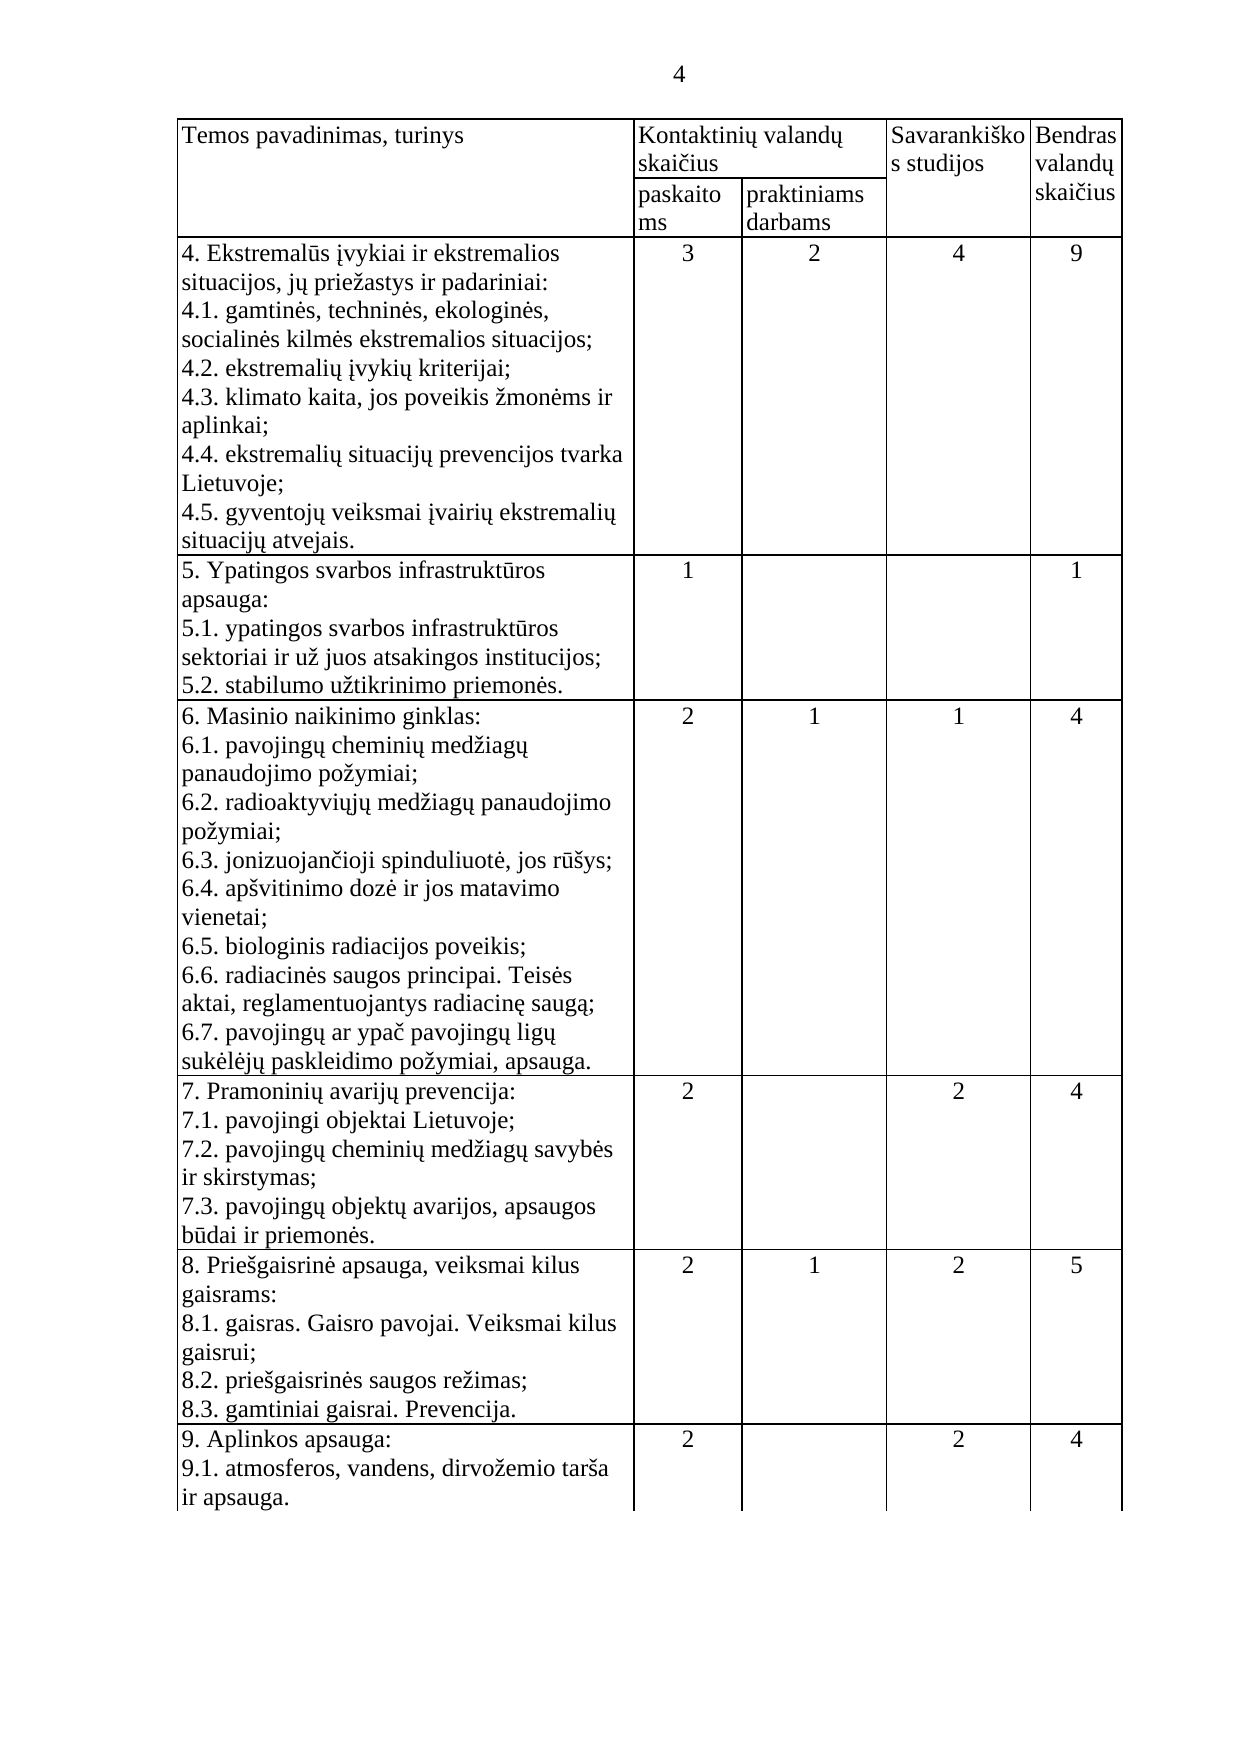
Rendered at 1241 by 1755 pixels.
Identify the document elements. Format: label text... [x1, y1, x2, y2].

table_header Bendras valandų skaičius [1031, 120, 1121, 236]
table_cell 2 [635, 1250, 741, 1423]
table_cell 2 [887, 1076, 1030, 1249]
table_cell praktiniams darbams [743, 179, 886, 236]
table_cell 3 [635, 238, 741, 554]
table_cell [743, 1076, 886, 1249]
table_cell [743, 556, 886, 699]
table_cell 2 [887, 1250, 1030, 1423]
table_header Kontaktinių valandų skaičius [635, 120, 886, 177]
table_cell 1 [743, 701, 886, 1075]
table_cell 9. Aplinkos apsauga: 9.1. atmosferos, vandens, dirvožemio tarša ir apsauga. [178, 1425, 633, 1511]
table_cell 2 [887, 1425, 1030, 1511]
table_header Temos pavadinimas, turinys [178, 120, 633, 236]
table_cell 4 [1031, 701, 1121, 1075]
table_cell 8. Priešgaisrinė apsauga, veiksmai kilus gaisrams: 8.1. gaisras. Gaisro pavojai. Veiksmai kilus gaisrui; 8.2. priešgaisrinės saugos režimas; 8.3. gamtiniai gaisrai. Prevencija. [178, 1250, 633, 1423]
table_cell 2 [635, 1076, 741, 1249]
table_header Savarankiškos studijos [887, 120, 1030, 236]
table_cell 4 [1031, 1425, 1121, 1511]
table_cell 1 [635, 556, 741, 699]
table_cell 6. Masinio naikinimo ginklas: 6.1. pavojingų cheminių medžiagų panaudojimo požymiai; 6.2. radioaktyviųjų medžiagų panaudojimo požymiai; 6.3. jonizuojančioji spinduliuotė, jos rūšys; 6.4. apšvitinimo dozė ir jos matavimo vienetai; 6.5. biologinis radiacijos poveikis; 6.6. radiacinės saugos principai. Teisės aktai, reglamentuojantys radiacinę saugą; 6.7. pavojingų ar ypač pavojingų ligų sukėlėjų paskleidimo požymiai, apsauga. [178, 701, 633, 1075]
table_cell 1 [1031, 556, 1121, 699]
table_cell 5 [1031, 1250, 1121, 1423]
table_cell paskaitoms [635, 179, 741, 236]
table_cell 2 [743, 238, 886, 554]
table_cell 4. Ekstremalūs įvykiai ir ekstremalios situacijos, jų priežastys ir padariniai: 4.1. gamtinės, techninės, ekologinės, socialinės kilmės ekstremalios situacijos; 4.2. ekstremalių įvykių kriterijai; 4.3. klimato kaita, jos poveikis žmonėms ir aplinkai; 4.4. ekstremalių situacijų prevencijos tvarka Lietuvoje; 4.5. gyventojų veiksmai įvairių ekstremalių situacijų atvejais. [178, 238, 633, 554]
table_cell [743, 1425, 886, 1511]
table_cell [887, 556, 1030, 699]
table_cell 4 [1031, 1076, 1121, 1249]
table_cell 2 [635, 1425, 741, 1511]
table_cell 4 [887, 238, 1030, 554]
table_cell 5. Ypatingos svarbos infrastruktūros apsauga: 5.1. ypatingos svarbos infrastruktūros sektoriai ir už juos atsakingos institucijos; 5.2. stabilumo užtikrinimo priemonės. [178, 556, 633, 699]
table_cell 7. Pramoninių avarijų prevencija: 7.1. pavojingi objektai Lietuvoje; 7.2. pavojingų cheminių medžiagų savybės ir skirstymas; 7.3. pavojingų objektų avarijos, apsaugos būdai ir priemonės. [178, 1076, 633, 1249]
table_cell 9 [1031, 238, 1121, 554]
table_cell 1 [887, 701, 1030, 1075]
table_cell 2 [635, 701, 741, 1075]
table_cell 1 [743, 1250, 886, 1423]
